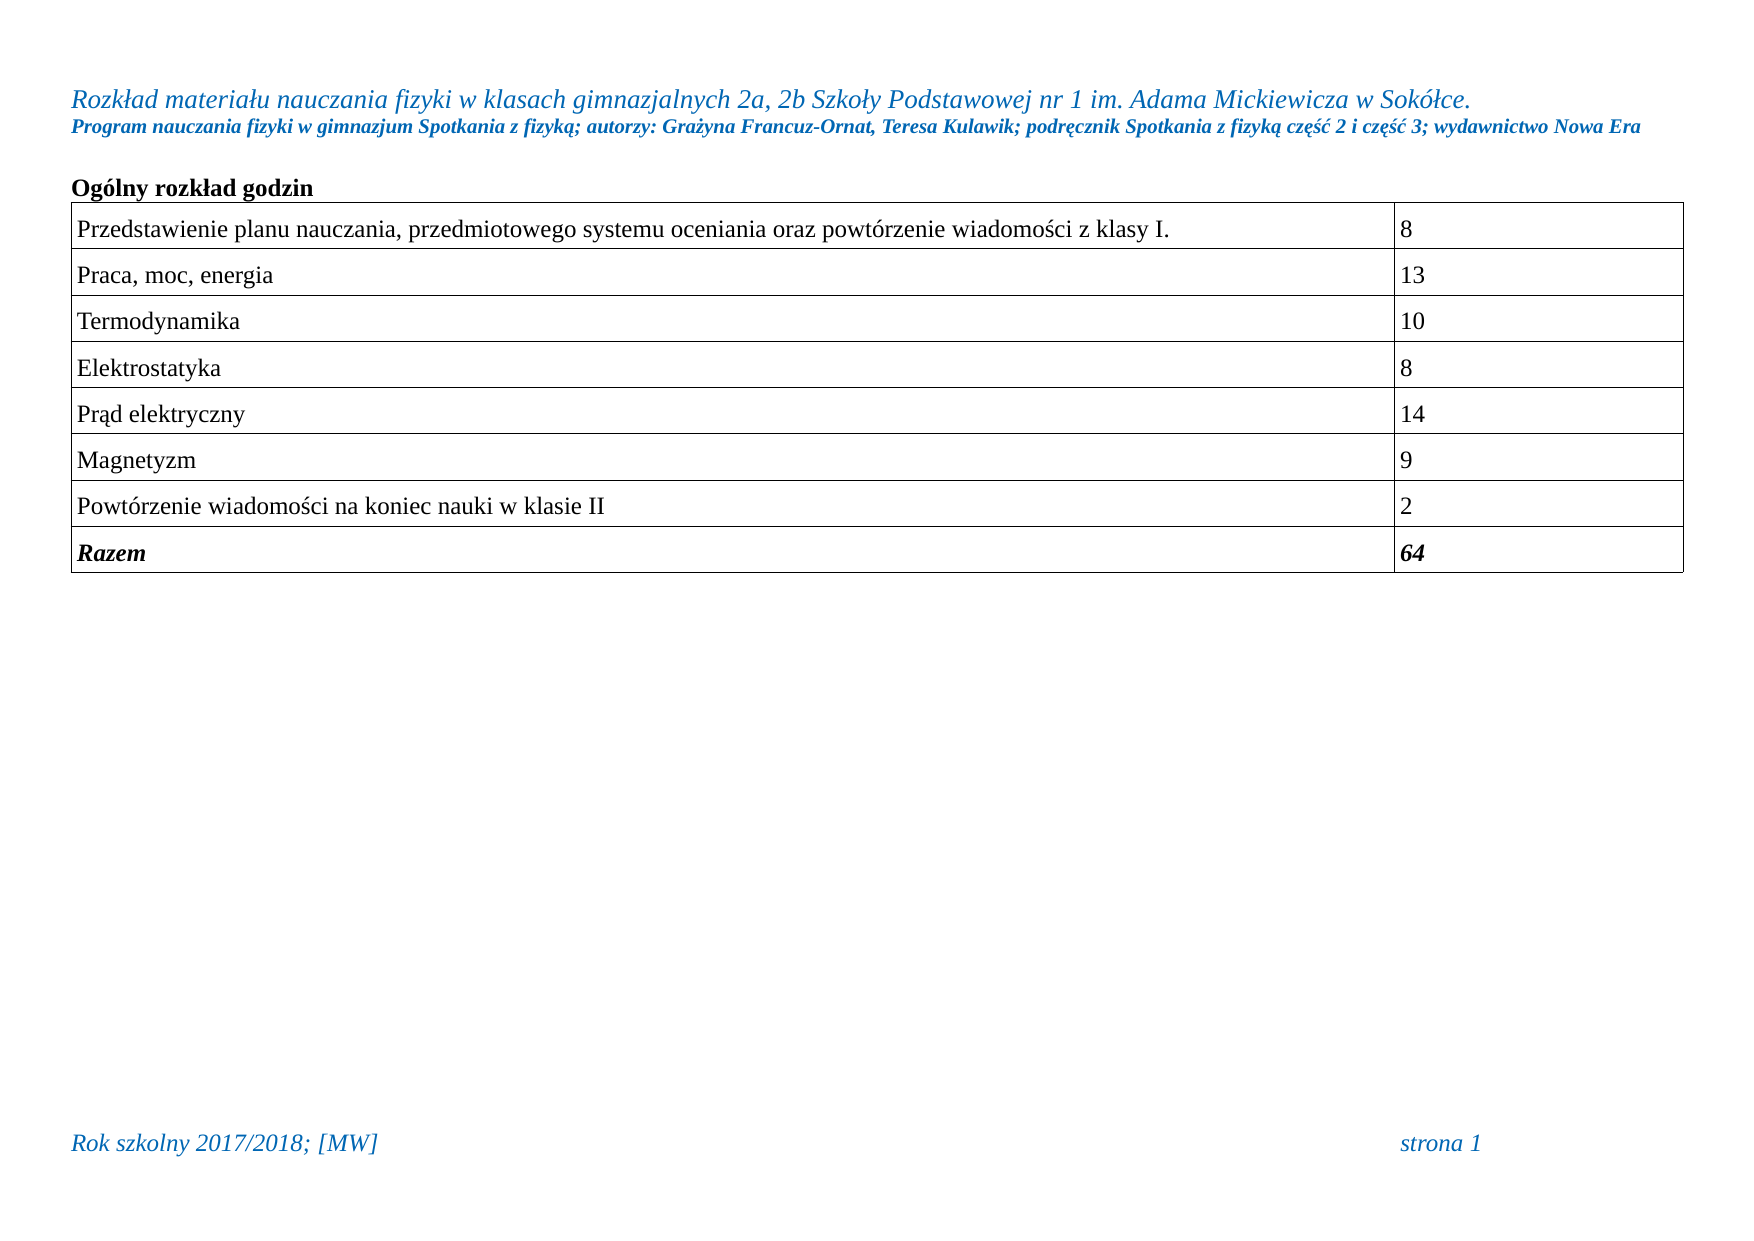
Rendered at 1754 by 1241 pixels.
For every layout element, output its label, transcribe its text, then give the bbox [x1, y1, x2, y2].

table_header 8 [1395, 203, 1683, 248]
table_cell Elektrostatyka [72, 342, 1394, 387]
table_header Przedstawienie planu nauczania, przedmiotowego systemu oceniania oraz powtórzenie wiadomości z klasy I. [72, 203, 1394, 248]
table_cell 64 [1395, 527, 1683, 572]
table_cell 2 [1395, 481, 1683, 526]
table_cell Powtórzenie wiadomości na koniec nauki w klasie II [72, 481, 1394, 526]
table_cell Termodynamika [72, 296, 1394, 341]
table_cell 9 [1395, 434, 1683, 479]
table_cell Razem [72, 527, 1394, 572]
table_cell 8 [1395, 342, 1683, 387]
table_cell Praca, moc, energia [72, 249, 1394, 294]
table_cell 10 [1395, 296, 1683, 341]
text Ogólny rozkład godzin [71, 173, 1683, 202]
table_cell Magnetyzm [72, 434, 1394, 479]
table_cell 14 [1395, 388, 1683, 433]
table_cell 13 [1395, 249, 1683, 294]
table_cell Prąd elektryczny [72, 388, 1394, 433]
